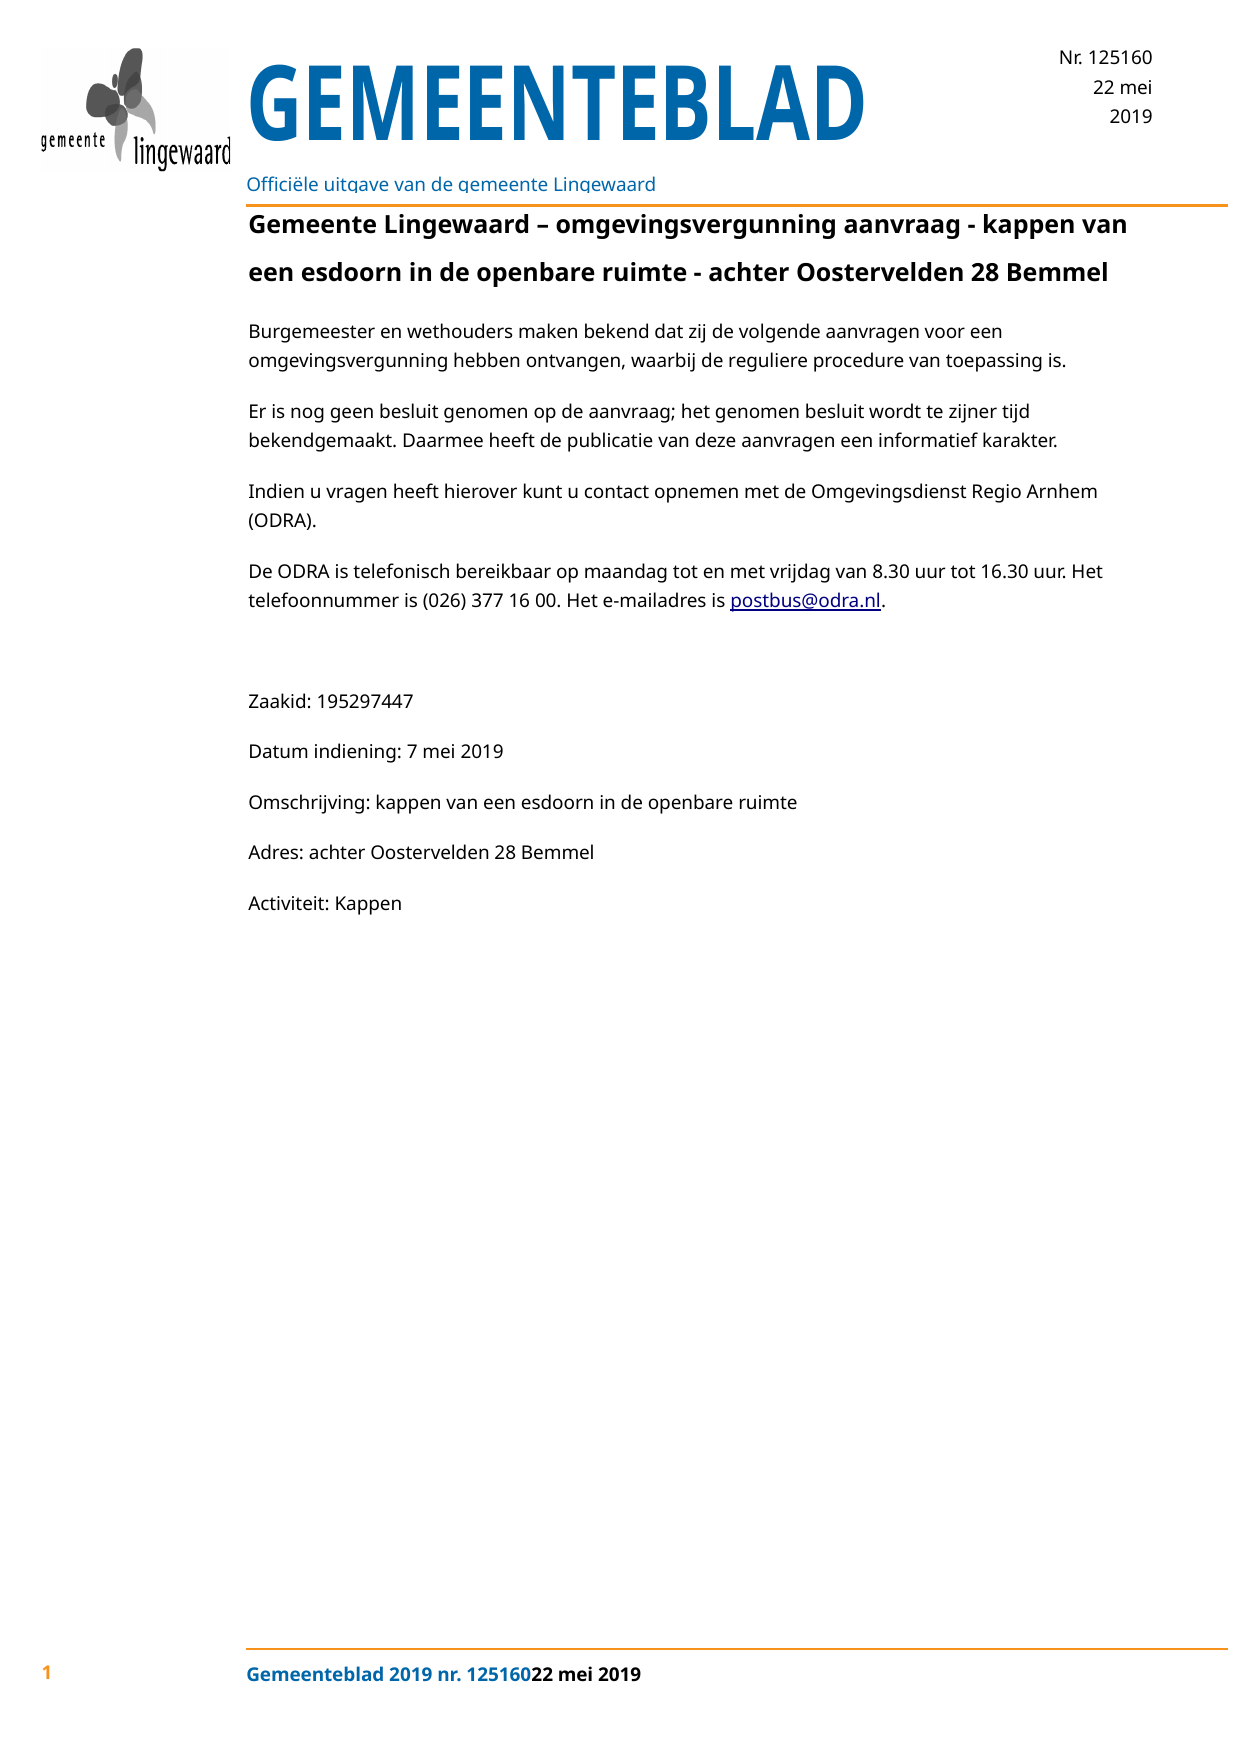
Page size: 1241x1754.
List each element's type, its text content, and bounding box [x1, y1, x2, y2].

text Zaakid: 195297447 [248, 688, 1152, 714]
text Indien u vragen heeft hierover kunt u contact opnemen met de Omgevingsdienst Regio Arnhem (ODRA). [248, 478, 1152, 533]
text Omschrijving: kappen van een esdoorn in de openbare ruimte [248, 789, 1152, 815]
text Adres: achter Oostervelden 28 Bemmel [248, 839, 1152, 865]
text Er is nog geen besluit genomen op de aanvraag; het genomen besluit wordt te zijner tijd bekendgemaakt. Daarmee heeft de publicatie van deze aanvragen een informatief karakter. [248, 398, 1152, 453]
picture [41, 47, 231, 172]
text Activiteit: Kappen [248, 890, 1152, 916]
text Burgemeester en wethouders maken bekend dat zij de volgende aanvragen voor een omgevingsvergunning hebben ontvangen, waarbij de reguliere procedure van toepassing is. [248, 318, 1152, 373]
text De ODRA is telefonisch bereikbaar op maandag tot en met vrijdag van 8.30 uur tot 16.30 uur. Het telefoonnummer is (026) 377 16 00. Het e-mailadres is postbus@odra.nl. [248, 558, 1152, 613]
text Datum indiening: 7 mei 2019 [248, 739, 1152, 764]
text Gemeente Lingewaard – omgevingsvergunning aanvraag - kappen van een esdoorn in de openbare ruimte - achter Oostervelden 28 Bemmel [248, 207, 1152, 288]
